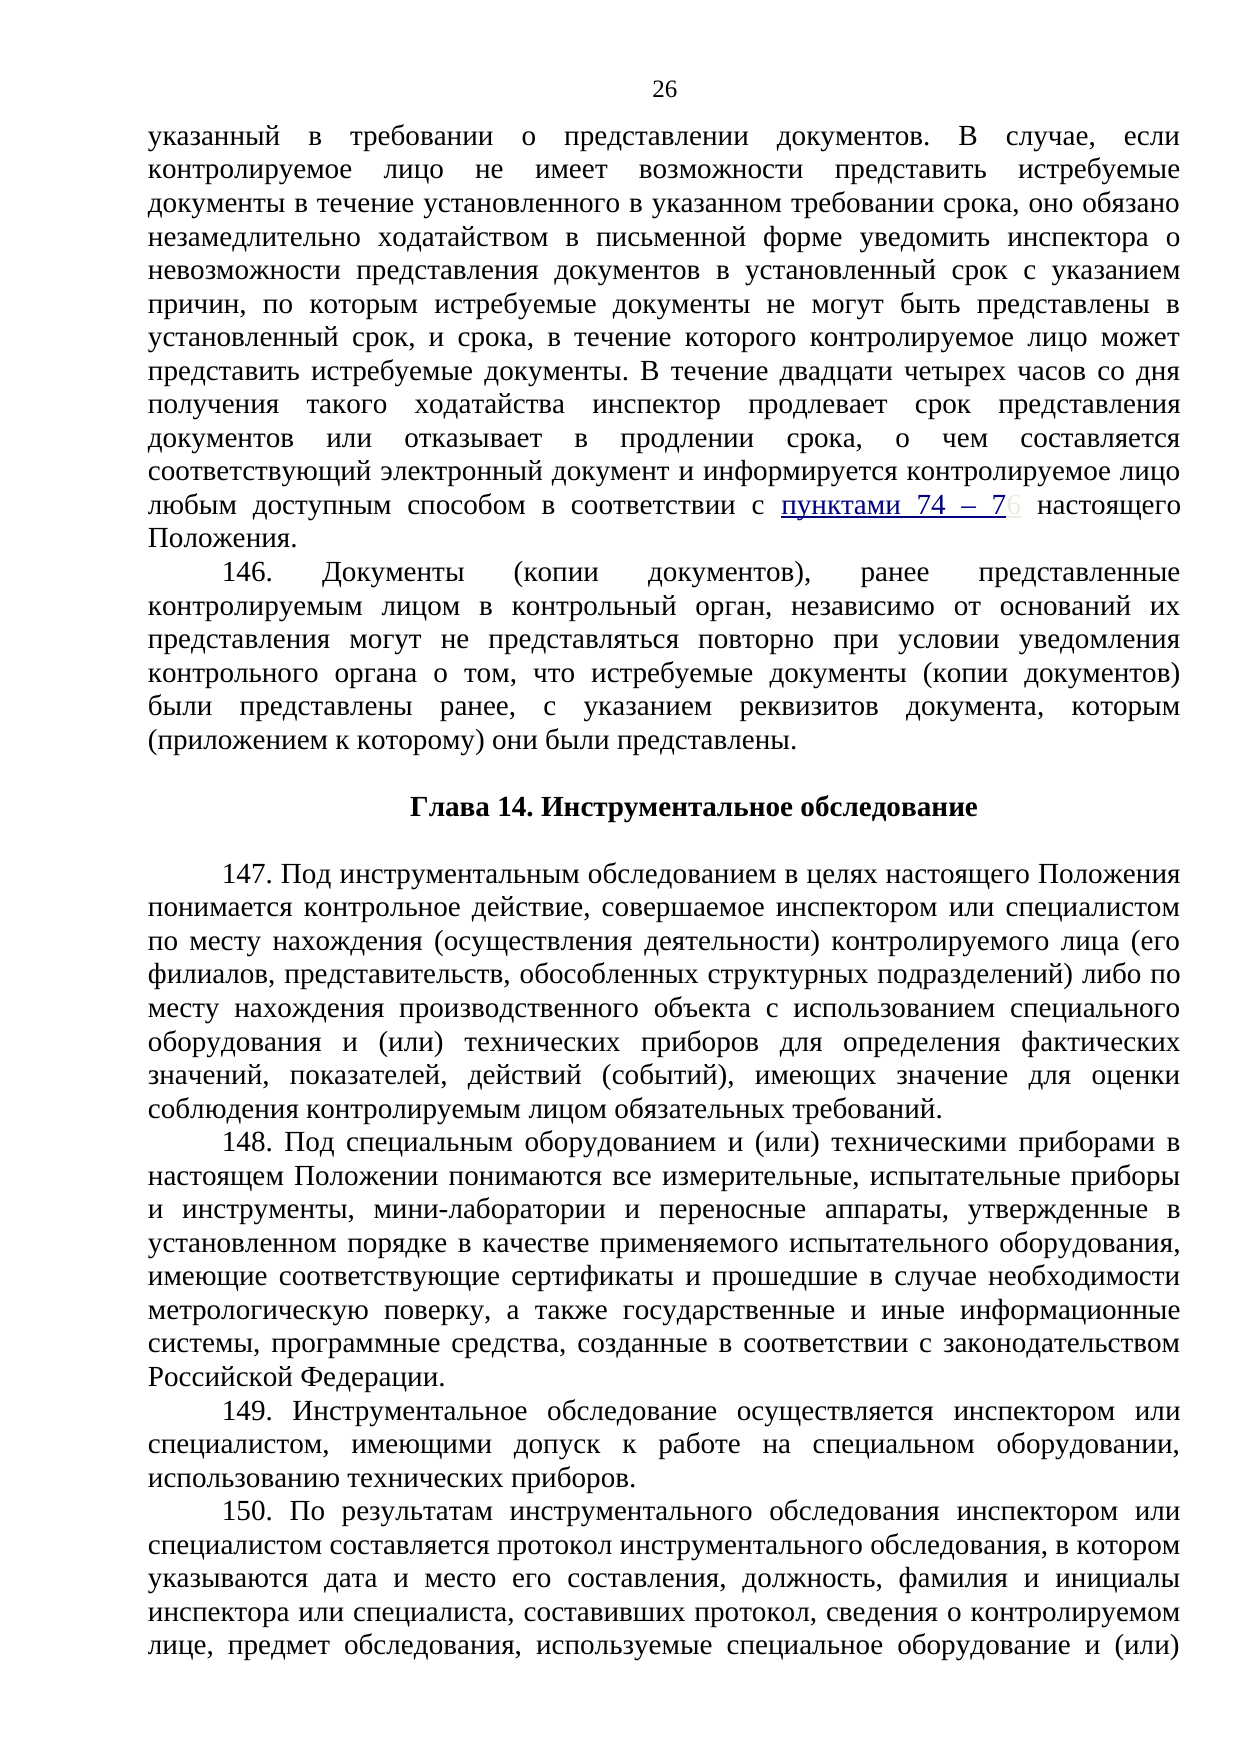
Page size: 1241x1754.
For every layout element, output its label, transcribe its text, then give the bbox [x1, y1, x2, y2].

text 146. Документы (копии документов), ранее представленные контролируемым лицом в контрольный орган, независимо от оснований их представления могут не представляться повторно при условии уведомления контрольного органа о том, что истребуемые документы (копии документов) были представлены ранее, с указанием реквизитов документа, которым (приложением к которому) они были представлены. [148, 554, 1181, 755]
text указанный в требовании о представлении документов. В случае, если контролируемое лицо не имеет возможности представить истребуемые документы в течение установленного в указанном требовании срока, оно обязано незамедлительно ходатайством в письменной форме уведомить инспектора о невозможности представления документов в установленный срок с указанием причин, по которым истребуемые документы не могут быть представлены в установленный срок, и срока, в течение которого контролируемое лицо может представить истребуемые документы. В течение двадцати четырех часов со дня получения такого ходатайства инспектор продлевает срок представления документов или отказывает в продлении срока, о чем составляется соответствующий электронный документ и информируется контролируемое лицо любым доступным способом в соответствии с пунктами 74 – 76 настоящего Положения. [148, 118, 1181, 554]
text 150. По результатам инструментального обследования инспектором или специалистом составляется протокол инструментального обследования, в котором указываются дата и место его составления, должность, фамилия и инициалы инспектора или специалиста, составивших протокол, сведения о контролируемом лице, предмет обследования, используемые специальное оборудование и (или) [148, 1493, 1181, 1661]
text 147. Под инструментальным обследованием в целях настоящего Положения понимается контрольное действие, совершаемое инспектором или специалистом по месту нахождения (осуществления деятельности) контролируемого лица (его филиалов, представительств, обособленных структурных подразделений) либо по месту нахождения производственного объекта с использованием специального оборудования и (или) технических приборов для определения фактических значений, показателей, действий (событий), имеющих значение для оценки соблюдения контролируемым лицом обязательных требований. [148, 856, 1181, 1124]
text Глава 14. Инструментальное обследование [207, 789, 1181, 822]
text 148. Под специальным оборудованием и (или) техническими приборами в настоящем Положении понимаются все измерительные, испытательные приборы и инструменты, мини-лаборатории и переносные аппараты, утвержденные в установленном порядке в качестве применяемого испытательного оборудования, имеющие соответствующие сертификаты и прошедшие в случае необходимости метрологическую поверку, а также государственные и иные информационные системы, программные средства, созданные в соответствии с законодательством Российской Федерации. [148, 1124, 1181, 1393]
text 149. Инструментальное обследование осуществляется инспектором или специалистом, имеющими допуск к работе на специальном оборудовании, использованию технических приборов. [148, 1393, 1181, 1493]
